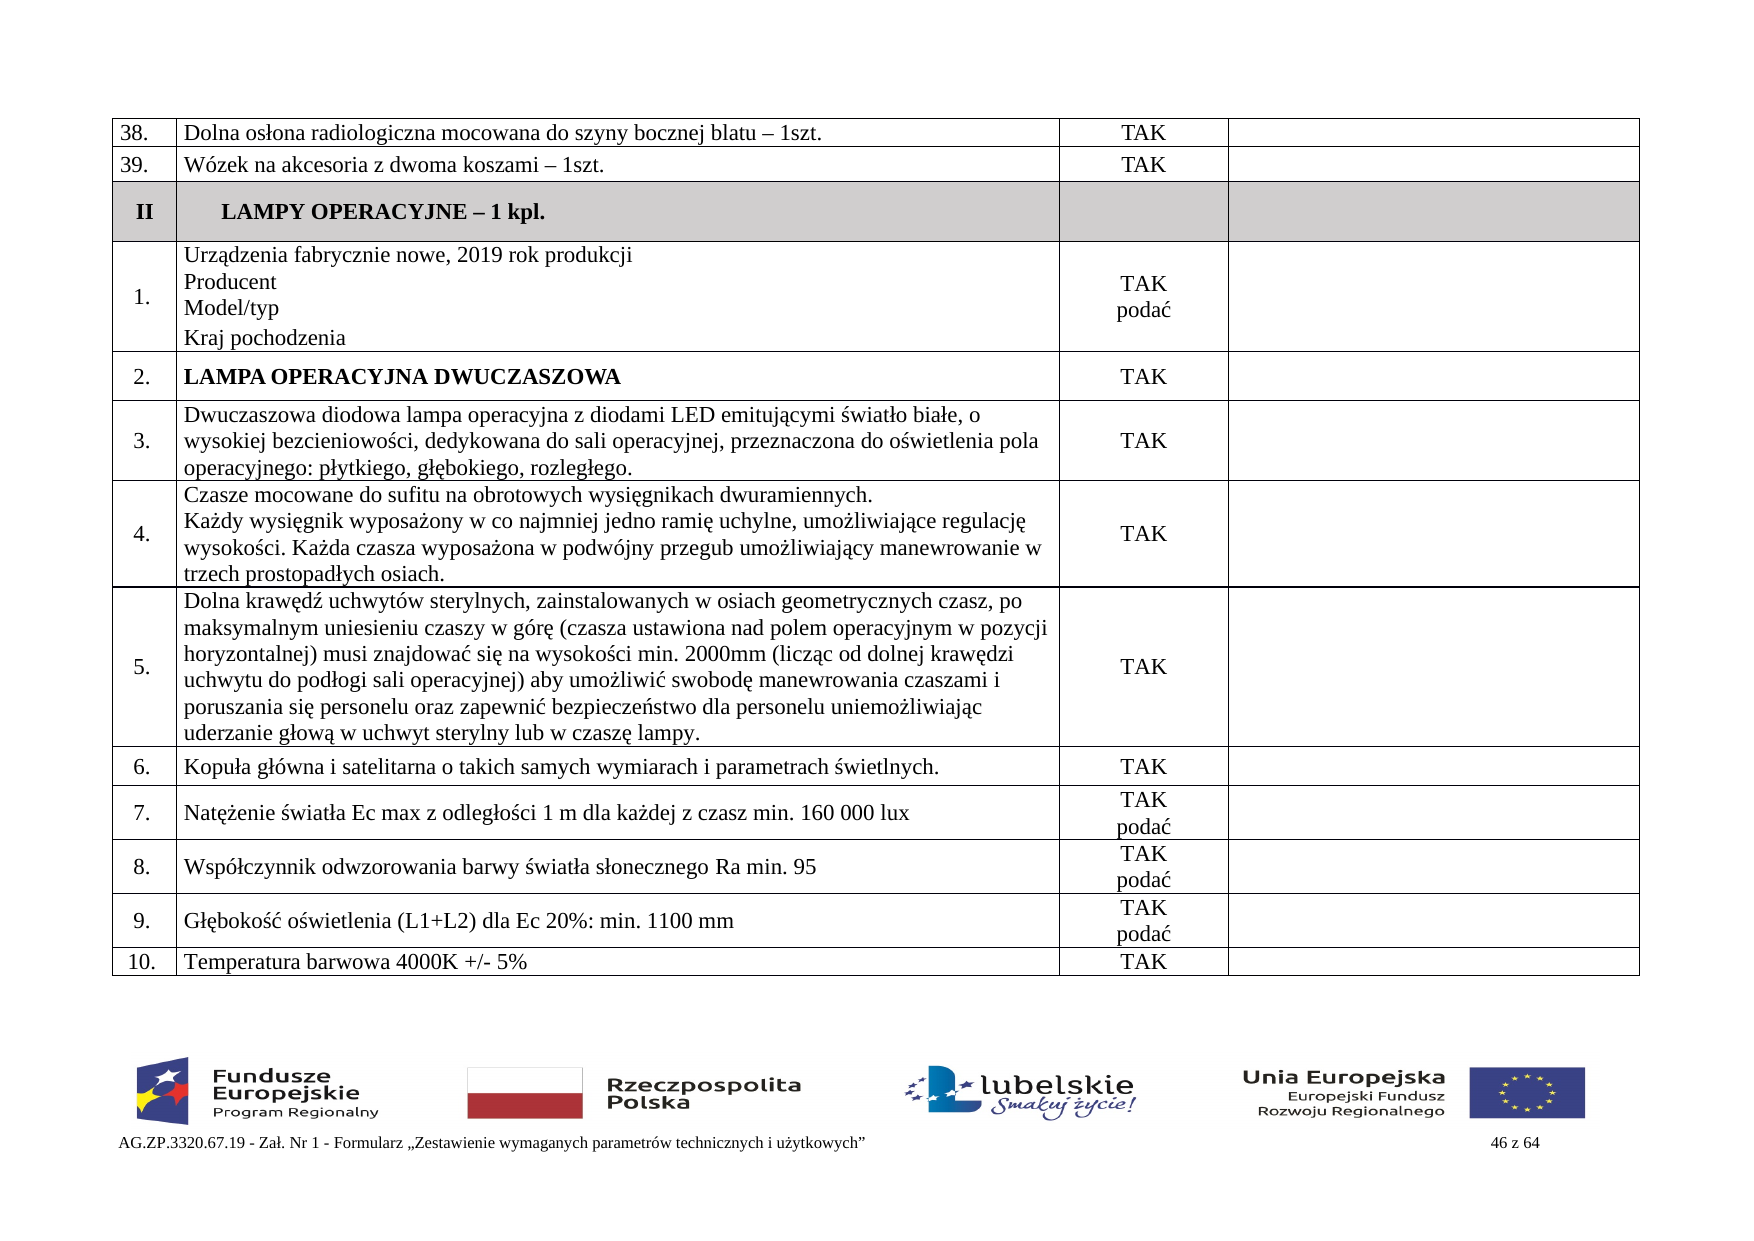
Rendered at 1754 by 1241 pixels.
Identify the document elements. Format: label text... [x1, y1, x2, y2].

table_cell TAK [1060, 747, 1228, 785]
table_cell [1229, 242, 1639, 351]
table_cell [1229, 840, 1639, 893]
table_cell [1229, 948, 1639, 975]
table_cell [113, 786, 176, 839]
table_cell [1229, 894, 1639, 947]
table_cell II [113, 182, 176, 241]
table_cell TAK [1060, 948, 1228, 975]
table_cell TAK [1060, 352, 1228, 400]
table_cell [113, 481, 176, 586]
table_cell TAK [1060, 147, 1228, 181]
table_cell [113, 747, 176, 785]
table_cell Dolna osłona radiologiczna mocowana do szyny bocznej blatu – 1szt. [177, 119, 1059, 146]
table_cell [1229, 481, 1639, 586]
table_cell TAK [1060, 119, 1228, 146]
table_cell Natężenie światła Ec max z odległości 1 m dla każdej z czasz min. 160 000 lux [177, 786, 1059, 839]
table_cell Dwuczaszowa diodowa lampa operacyjna z diodami LED emitującymi światło białe, o wysokiej bezcieniowości, dedykowana do sali operacyjnej, przeznaczona do oświetlenia pola operacyjnego: płytkiego, głębokiego, rozległego. [177, 401, 1059, 480]
table_cell Czasze mocowane do sufitu na obrotowych wysięgnikach dwuramiennych. Każdy wysięgnik wyposażony w co najmniej jedno ramię uchylne, umożliwiające regulację wysokości. Każda czasza wyposażona w podwójny przegub umożliwiający manewrowanie w trzech prostopadłych osiach. [177, 481, 1059, 586]
table_cell Wózek na akcesoria z dwoma koszami – 1szt. [177, 147, 1059, 181]
table_cell Urządzenia fabrycznie nowe, 2019 rok produkcji Producent Model/typ Kraj pochodzenia [177, 242, 1059, 351]
table_cell TAK [1060, 481, 1228, 586]
table_cell TAK podać [1060, 894, 1228, 947]
table_cell [1229, 401, 1639, 480]
table_cell [113, 894, 176, 947]
table_cell TAK [1060, 401, 1228, 480]
table_cell Kopuła główna i satelitarna o takich samych wymiarach i parametrach świetlnych. [177, 747, 1059, 785]
table_cell Głębokość oświetlenia (L1+L2) dla Ec 20%: min. 1100 mm [177, 894, 1059, 947]
table_cell [1229, 119, 1639, 146]
table_cell Temperatura barwowa 4000K +/- 5% [177, 948, 1059, 975]
table_cell TAK podać [1060, 242, 1228, 351]
table_cell [113, 147, 176, 181]
table_cell [113, 242, 176, 351]
table_cell LAMPY OPERACYJNE – 1 kpl. [177, 182, 1059, 241]
table_cell [113, 352, 176, 400]
table_cell [113, 119, 176, 146]
table_cell TAK podać [1060, 840, 1228, 893]
table_cell [1229, 588, 1639, 746]
table_cell [113, 948, 176, 975]
table_cell [113, 840, 176, 893]
table_cell [1060, 182, 1228, 241]
table_cell TAK podać [1060, 786, 1228, 839]
table_cell [113, 588, 176, 746]
table_cell TAK [1060, 588, 1228, 746]
table_cell Współczynnik odwzorowania barwy światła słonecznego Ra min. 95 [177, 840, 1059, 893]
table_cell LAMPA OPERACYJNA DWUCZASZOWA [177, 352, 1059, 400]
table_cell [1229, 182, 1639, 241]
table_cell [1229, 747, 1639, 785]
table_cell Dolna krawędź uchwytów sterylnych, zainstalowanych w osiach geometrycznych czasz, po maksymalnym uniesieniu czaszy w górę (czasza ustawiona nad polem operacyjnym w pozycji horyzontalnej) musi znajdować się na wysokości min. 2000mm (licząc od dolnej krawędzi uchwytu do podłogi sali operacyjnej) aby umożliwić swobodę manewrowania czaszami i poruszania się personelu oraz zapewnić bezpieczeństwo dla personelu uniemożliwiając uderzanie głową w uchwyt sterylny lub w czaszę lampy. [177, 588, 1059, 746]
table_cell [113, 401, 176, 480]
table_cell [1229, 352, 1639, 400]
table_cell [1229, 786, 1639, 839]
table_cell [1229, 147, 1639, 181]
